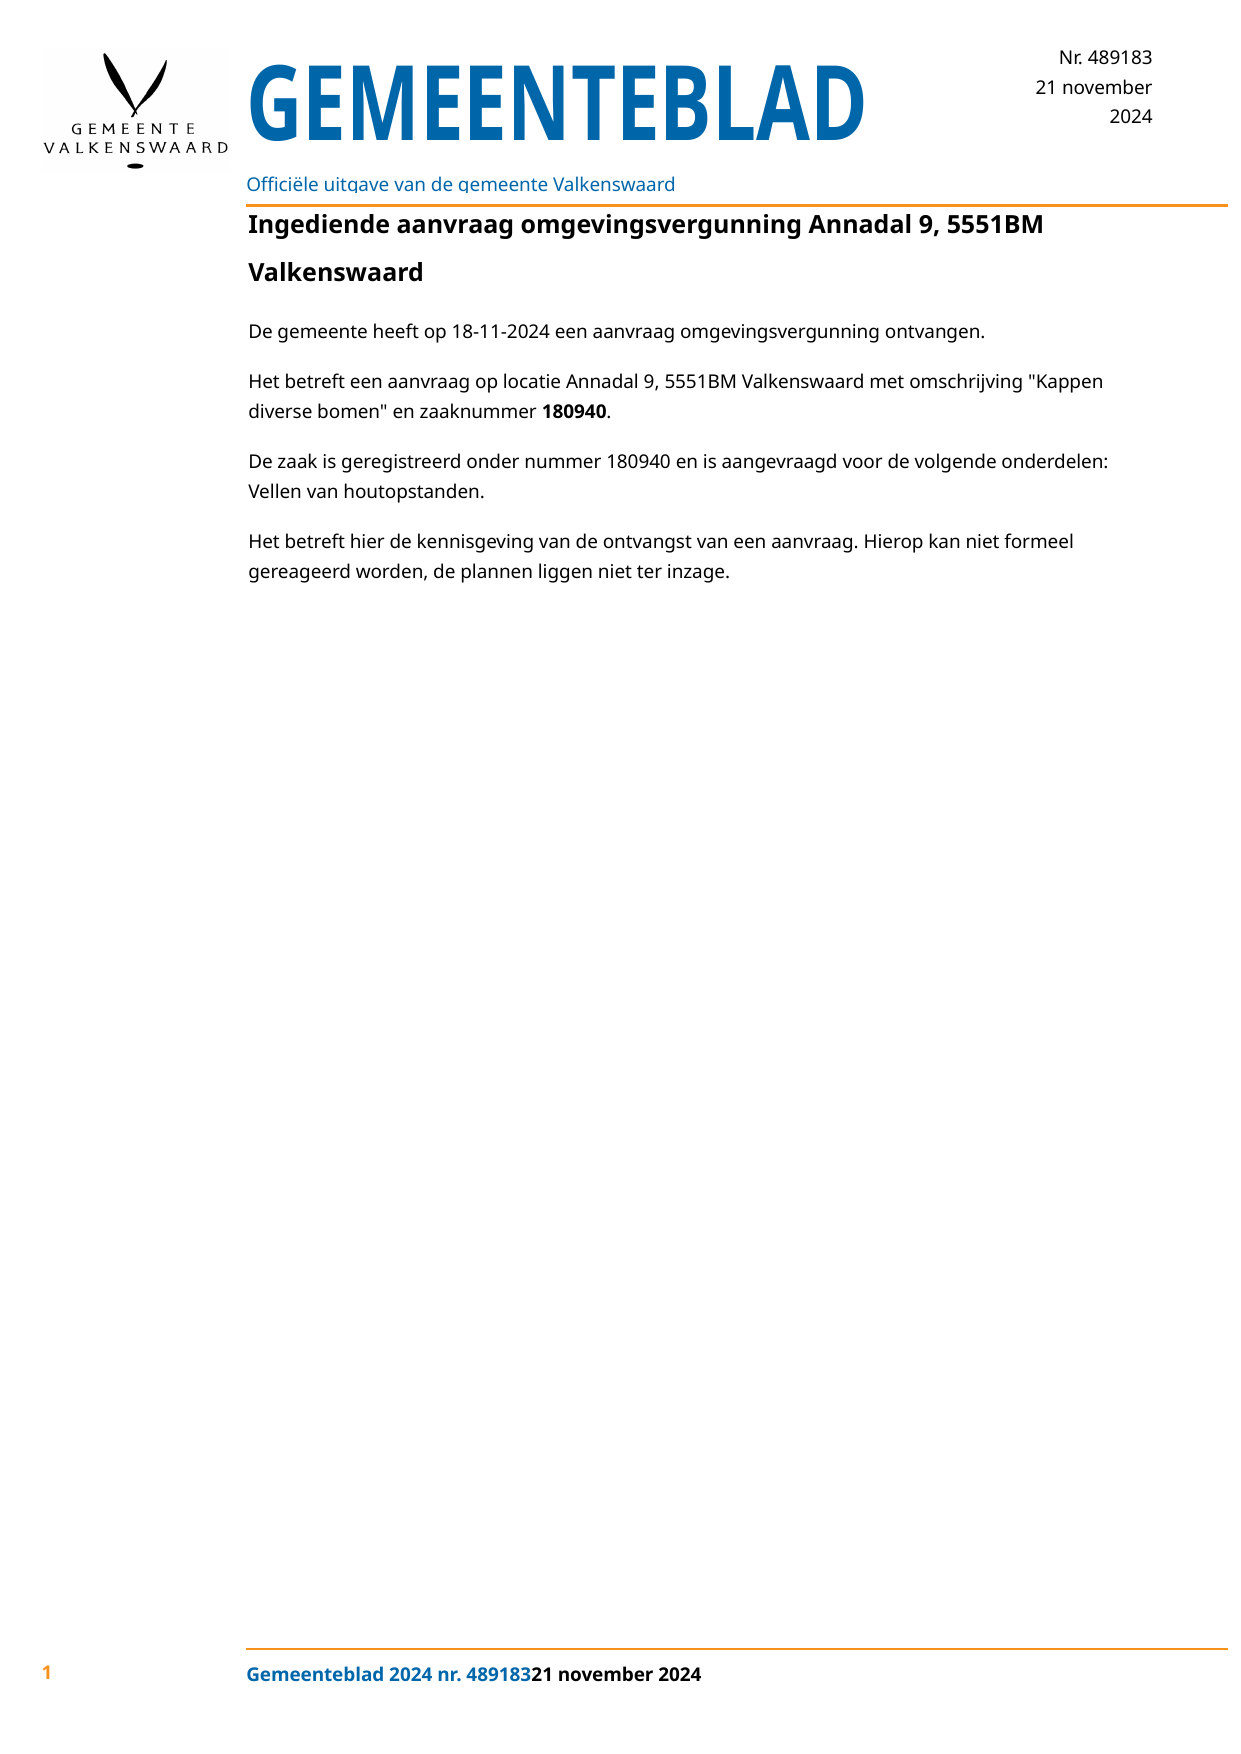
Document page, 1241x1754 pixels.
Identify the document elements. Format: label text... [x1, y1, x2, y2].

text De gemeente heeft op 18-11-2024 een aanvraag omgevingsvergunning ontvangen. [248, 318, 1152, 344]
text Het betreft een aanvraag op locatie Annadal 9, 5551BM Valkenswaard met omschrijving "Kappen diverse bomen" en zaaknummer 180940. [248, 368, 1152, 424]
text De zaak is geregistreerd onder nummer 180940 en is aangevraagd voor de volgende onderdelen: Vellen van houtopstanden. [248, 448, 1152, 504]
text Het betreft hier de kennisgeving van de ontvangst van een aanvraag. Hierop kan niet formeel gereageerd worden, de plannen liggen niet ter inzage. [248, 528, 1152, 584]
picture [41, 47, 231, 172]
text Ingediende aanvraag omgevingsvergunning Annadal 9, 5551BM Valkenswaard [248, 207, 1152, 288]
